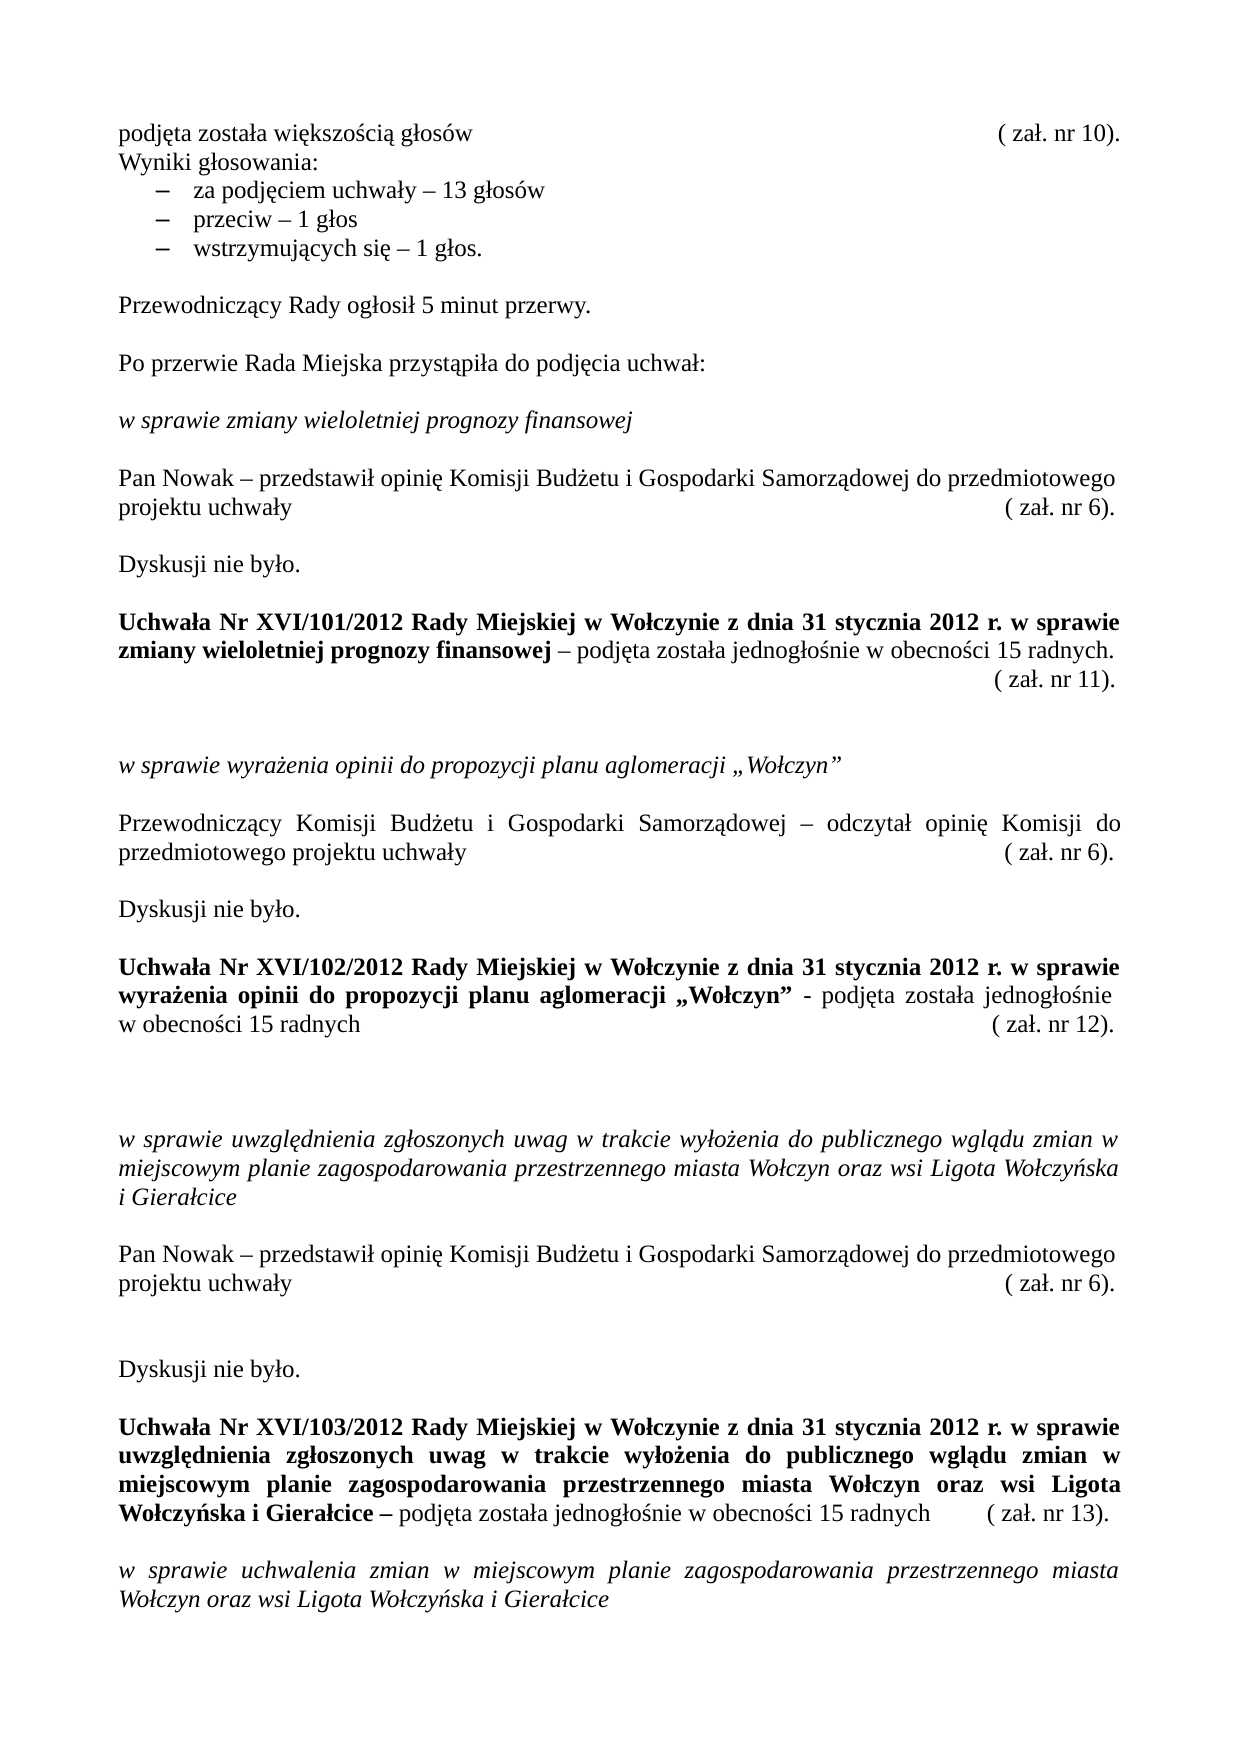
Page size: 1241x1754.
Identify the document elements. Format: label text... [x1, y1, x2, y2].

text Uchwała Nr XVI/103/2012 Rady Miejskiej w Wołczynie z dnia 31 stycznia 2012 r. w sprawie uwzględnienia zgłoszonych uwag w trakcie wyłożenia do publicznego wglądu zmian w miejscowym planie zagospodarowania przestrzennego miasta Wołczyn oraz wsi Ligota Wołczyńska i Gierałcice – podjęta została jednogłośnie w obecności 15 radnych ( zał. nr 13). [118, 1412, 1122, 1527]
text w sprawie uchwalenia zmian w miejscowym planie zagospodarowania przestrzennego miasta Wołczyn oraz wsi Ligota Wołczyńska i Gierałcice [118, 1556, 1122, 1613]
text Dyskusji nie było. [118, 549, 1122, 578]
list wstrzymujących się – 1 głos. [156, 233, 1122, 262]
text w sprawie uwzględnienia zgłoszonych uwag w trakcie wyłożenia do publicznego wglądu zmian w miejscowym planie zagospodarowania przestrzennego miasta Wołczyn oraz wsi Ligota Wołczyńska i Gierałcice [118, 1124, 1122, 1211]
text w sprawie wyrażenia opinii do propozycji planu aglomeracji „Wołczyn” [118, 751, 1122, 779]
text Uchwała Nr XVI/102/2012 Rady Miejskiej w Wołczynie z dnia 31 stycznia 2012 r. w sprawie wyrażenia opinii do propozycji planu aglomeracji „Wołczyn” - podjęta została jednogłośnie w obecności 15 radnych ( zał. nr 12). [118, 952, 1122, 1038]
text Przewodniczący Rady ogłosił 5 minut przerwy. [118, 291, 1122, 319]
text Uchwała Nr XVI/101/2012 Rady Miejskiej w Wołczynie z dnia 31 stycznia 2012 r. w sprawie zmiany wieloletniej prognozy finansowej – podjęta została jednogłośnie w obecności 15 radnych. [118, 607, 1122, 664]
text Dyskusji nie było. [118, 894, 1122, 923]
list za podjęciem uchwały – 13 głosów [156, 176, 1122, 204]
text ( zał. nr 11). [118, 664, 1122, 693]
list przeciw – 1 głos [156, 204, 1122, 233]
text Wyniki głosowania: [118, 147, 1122, 176]
text podjęta została większością głosów ( zał. nr 10). [118, 118, 1122, 147]
text Po przerwie Rada Miejska przystąpiła do podjęcia uchwał: [118, 348, 1122, 377]
text Dyskusji nie było. [118, 1354, 1122, 1383]
text Pan Nowak – przedstawił opinię Komisji Budżetu i Gospodarki Samorządowej do przedmiotowego projektu uchwały ( zał. nr 6). [118, 463, 1122, 521]
text Przewodniczący Komisji Budżetu i Gospodarki Samorządowej – odczytał opinię Komisji do przedmiotowego projektu uchwały ( zał. nr 6). [118, 808, 1122, 866]
text Pan Nowak – przedstawił opinię Komisji Budżetu i Gospodarki Samorządowej do przedmiotowego projektu uchwały ( zał. nr 6). [118, 1239, 1122, 1297]
text w sprawie zmiany wieloletniej prognozy finansowej [118, 406, 1122, 434]
